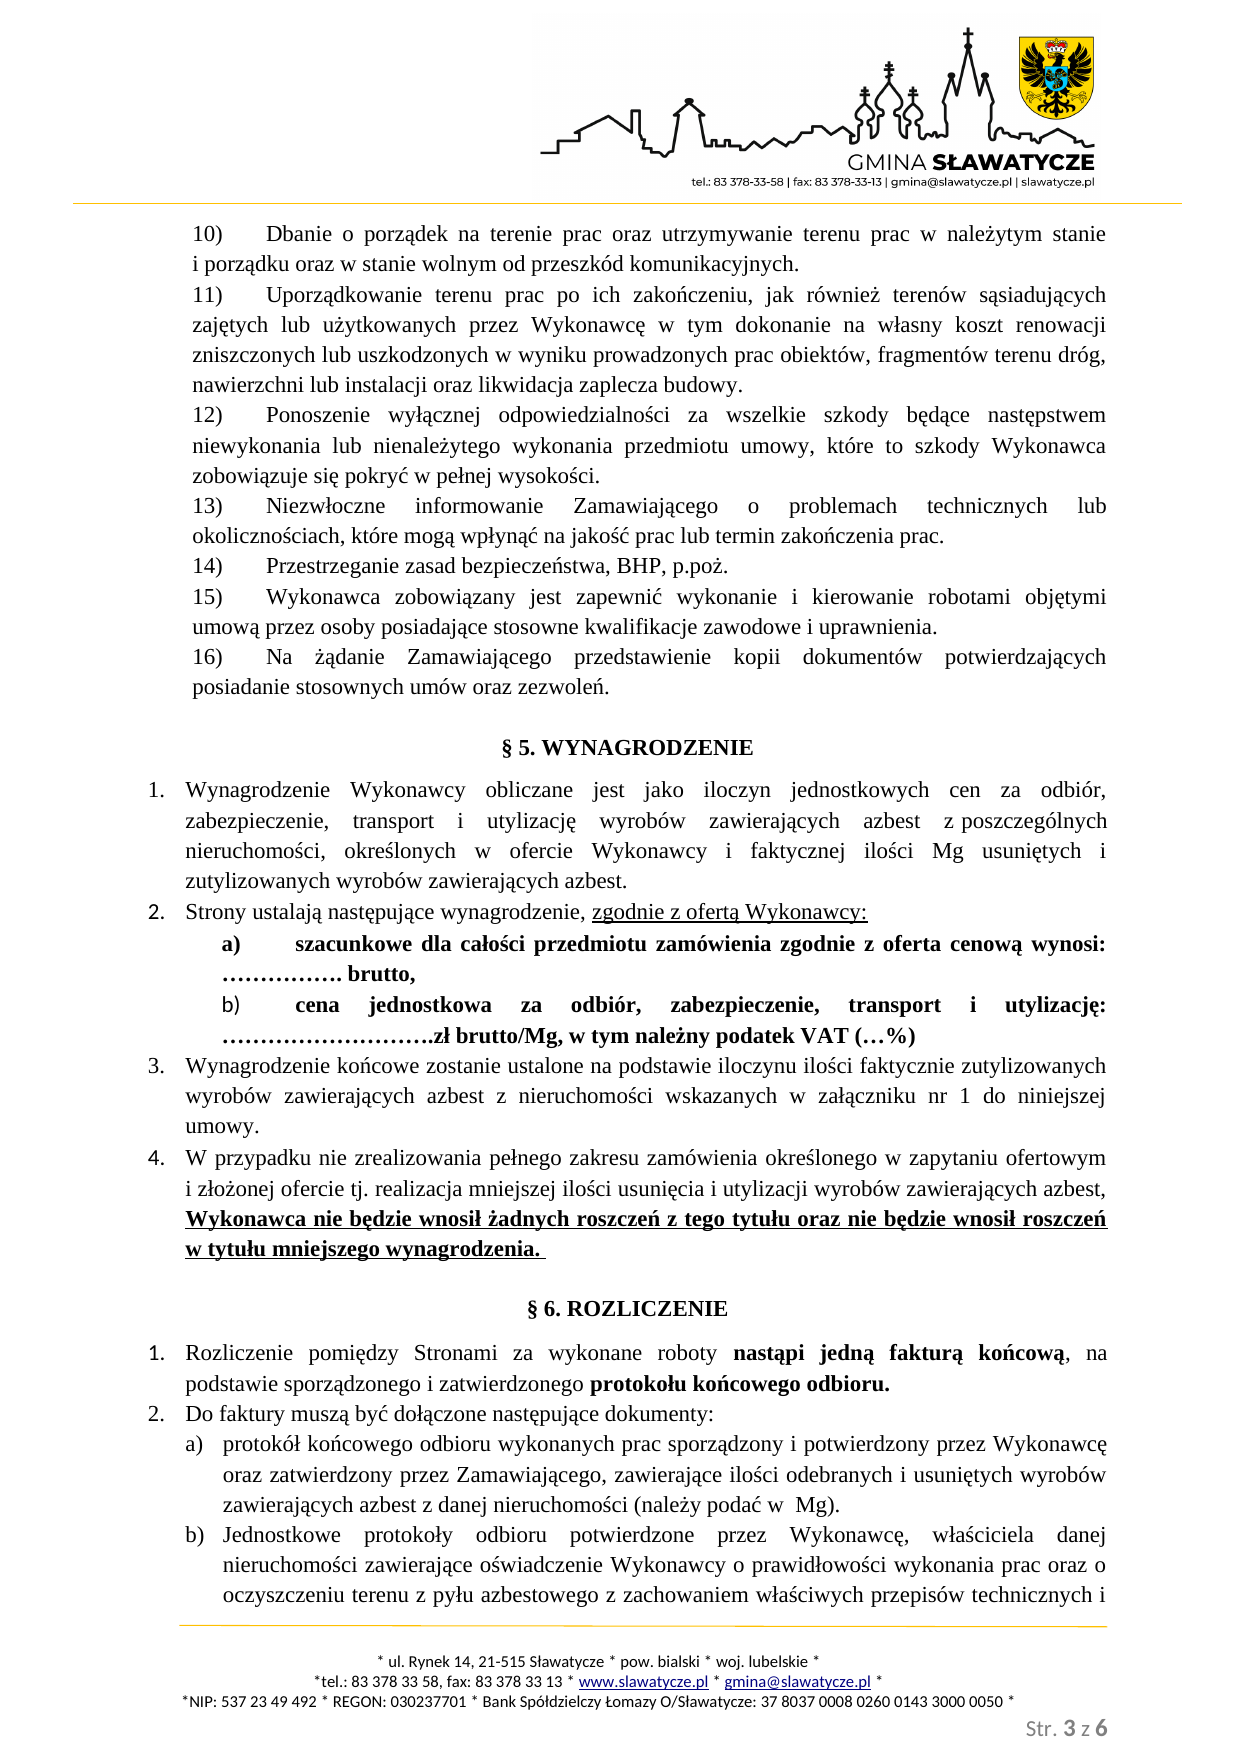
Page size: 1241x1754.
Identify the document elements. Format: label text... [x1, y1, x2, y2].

list Przestrzeganie zasad bezpieczeństwa, BHP, p.poż. [192, 553, 1107, 579]
list Wynagrodzenie końcowe zostanie ustalone na podstawie iloczynu ilości faktycznie zutylizowanych wyrobów zawierających azbest z nieruchomości wskazanych w załączniku nr 1 do niniejszej umowy. [148, 1052, 1107, 1139]
list cena jednostkowa za odbiór, zabezpieczenie, transport i utylizację: ……………………….zł brutto/Mg, w tym należny podatek VAT (…%) [221, 990, 1107, 1048]
list W przypadku nie zrealizowania pełnego zakresu zamówienia określonego w zapytaniu ofertowym i złożonej ofercie tj. realizacja mniejszej ilości usunięcia i utylizacji wyrobów zawierających azbest, Wykonawca nie będzie wnosił żadnych roszczeń z tego tytułu oraz nie będzie wnosił roszczeń w tytułu mniejszego wynagrodzenia. [148, 1143, 1107, 1261]
list Dbanie o porządek na terenie prac oraz utrzymywanie terenu prac w należytym stanie i porządku oraz w stanie wolnym od przeszkód komunikacyjnych. [192, 220, 1107, 277]
list Jednostkowe protokoły odbioru potwierdzone przez Wykonawcę, właściciela danej nieruchomości zawierające oświadczenie Wykonawcy o prawidłowości wykonania prac oraz o oczyszczeniu terenu z pyłu azbestowego z zachowaniem właściwych przepisów technicznych i [185, 1521, 1107, 1608]
text § 6. ROZLICZENIE [148, 1295, 1107, 1322]
list Ponoszenie wyłącznej odpowiedzialności za wszelkie szkody będące następstwem niewykonania lub nienależytego wykonania przedmiotu umowy, które to szkody Wykonawca zobowiązuje się pokryć w pełnej wysokości. [192, 402, 1107, 488]
list Niezwłoczne informowanie Zamawiającego o problemach technicznych lub okolicznościach, które mogą wpłynąć na jakość prac lub termin zakończenia prac. [192, 492, 1107, 549]
list Wykonawca zobowiązany jest zapewnić wykonanie i kierowanie robotami objętymi umową przez osoby posiadające stosowne kwalifikacje zawodowe i uprawnienia. [192, 583, 1107, 639]
list Uporządkowanie terenu prac po ich zakończeniu, jak również terenów sąsiadujących zajętych lub użytkowanych przez Wykonawcę w tym dokonanie na własny koszt renowacji zniszczonych lub uszkodzonych w wyniku prowadzonych prac obiektów, fragmentów terenu dróg, nawierzchni lub instalacji oraz likwidacja zaplecza budowy. [192, 281, 1107, 398]
list Na żądanie Zamawiającego przedstawienie kopii dokumentów potwierdzających posiadanie stosownych umów oraz zezwoleń. [192, 643, 1107, 700]
list szacunkowe dla całości przedmiotu zamówienia zgodnie z oferta cenową wynosi: ……………. brutto, [221, 929, 1107, 986]
list Rozliczenie pomiędzy Stronami za wykonane roboty nastąpi jedną fakturą końcową, na podstawie sporządzonego i zatwierdzonego protokołu końcowego odbioru. [148, 1338, 1107, 1396]
list Wynagrodzenie Wykonawcy obliczane jest jako iloczyn jednostkowych cen za odbiór, zabezpieczenie, transport i utylizację wyrobów zawierających azbest z poszczególnych nieruchomości, określonych w ofercie Wykonawcy i faktycznej ilości Mg usuniętych i zutylizowanych wyrobów zawierających azbest. [148, 777, 1107, 893]
list protokół końcowego odbioru wykonanych prac sporządzony i potwierdzony przez Wykonawcę oraz zatwierdzony przez Zamawiającego, zawierające ilości odebranych i usuniętych wyrobów zawierających azbest z danej nieruchomości (należy podać w Mg). [185, 1430, 1107, 1517]
list Strony ustalają następujące wynagrodzenie, zgodnie z ofertą Wykonawcy: [148, 897, 1107, 925]
list Do faktury muszą być dołączone następujące dokumenty: [148, 1400, 1107, 1427]
text § 5. WYNAGRODZENIE [148, 734, 1107, 760]
